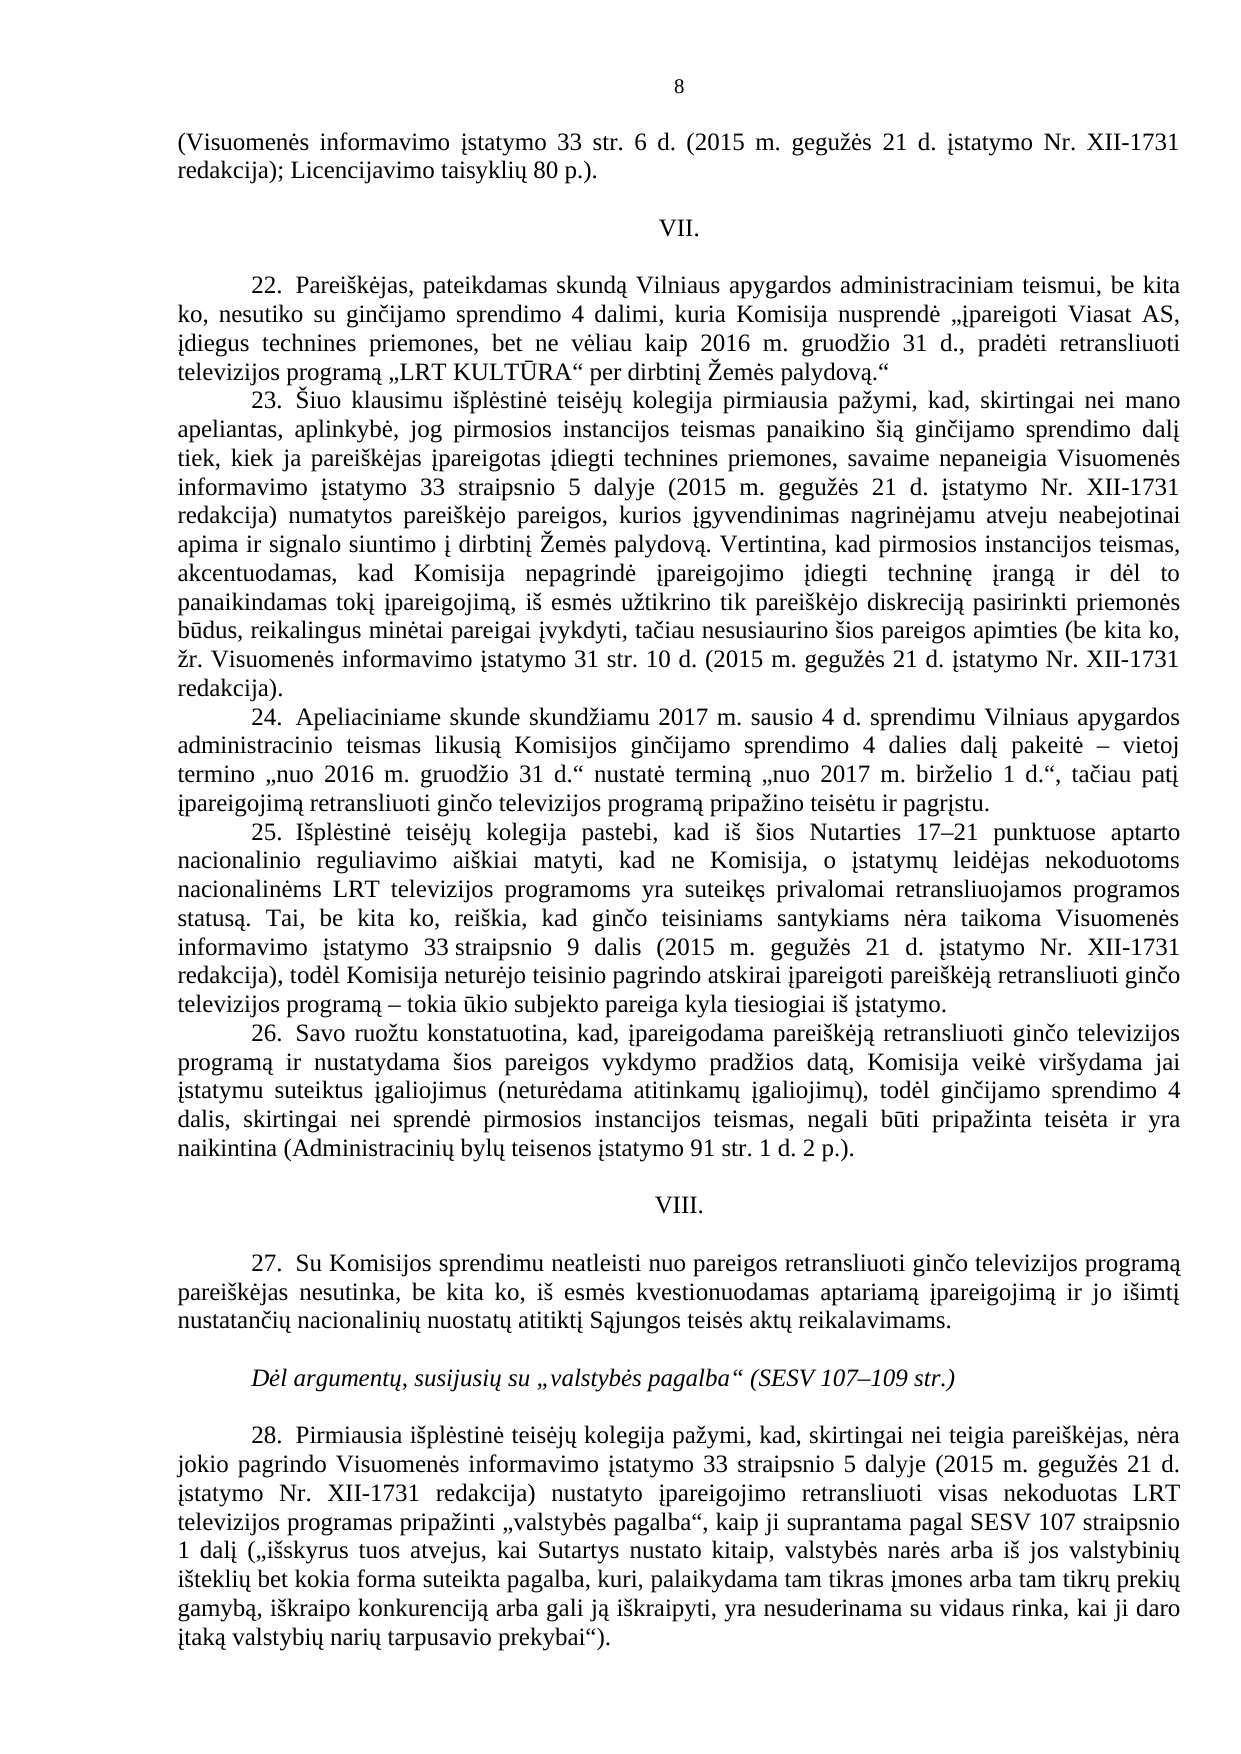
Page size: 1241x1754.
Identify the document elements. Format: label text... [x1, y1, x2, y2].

text 25. Išplėstinė teisėjų kolegija pastebi, kad iš šios Nutarties 17–21 punktuose aptarto nacionalinio reguliavimo aiškiai matyti, kad ne Komisija, o įstatymų leidėjas nekoduotoms nacionalinėms LRT televizijos programoms yra suteikęs privalomai retransliuojamos programos statusą. Tai, be kita ko, reiškia, kad ginčo teisiniams santykiams nėra taikoma Visuomenės informavimo įstatymo 33 straipsnio 9 dalis (2015 m. gegužės 21 d. įstatymo Nr. XII-1731 redakcija), todėl Komisija neturėjo teisinio pagrindo atskirai įpareigoti pareiškėją retransliuoti ginčo televizijos programą – tokia ūkio subjekto pareiga kyla tiesiogiai iš įstatymo. [177, 817, 1181, 1018]
text Dėl argumentų, susijusių su „valstybės pagalba“ (SESV 107–109 str.) [251, 1363, 1181, 1392]
text VII. [177, 213, 1181, 242]
text VIII. [177, 1190, 1181, 1219]
text 23. Šiuo klausimu išplėstinė teisėjų kolegija pirmiausia pažymi, kad, skirtingai nei mano apeliantas, aplinkybė, jog pirmosios instancijos teismas panaikino šią ginčijamo sprendimo dalį tiek, kiek ja pareiškėjas įpareigotas įdiegti technines priemones, savaime nepaneigia Visuomenės informavimo įstatymo 33 straipsnio 5 dalyje (2015 m. gegužės 21 d. įstatymo Nr. XII-1731 redakcija) numatytos pareiškėjo pareigos, kurios įgyvendinimas nagrinėjamu atveju neabejotinai apima ir signalo siuntimo į dirbtinį Žemės palydovą. Vertintina, kad pirmosios instancijos teismas, akcentuodamas, kad Komisija nepagrindė įpareigojimo įdiegti techninę įrangą ir dėl to panaikindamas tokį įpareigojimą, iš esmės užtikrino tik pareiškėjo diskreciją pasirinkti priemonės būdus, reikalingus minėtai pareigai įvykdyti, tačiau nesusiaurino šios pareigos apimties (be kita ko, žr. Visuomenės informavimo įstatymo 31 str. 10 d. (2015 m. gegužės 21 d. įstatymo Nr. XII-1731 redakcija). [177, 385, 1181, 702]
text 26. Savo ruožtu konstatuotina, kad, įpareigodama pareiškėją retransliuoti ginčo televizijos programą ir nustatydama šios pareigos vykdymo pradžios datą, Komisija veikė viršydama jai įstatymu suteiktus įgaliojimus (neturėdama atitinkamų įgaliojimų), todėl ginčijamo sprendimo 4 dalis, skirtingai nei sprendė pirmosios instancijos teismas, negali būti pripažinta teisėta ir yra naikintina (Administracinių bylų teisenos įstatymo 91 str. 1 d. 2 p.). [177, 1018, 1181, 1162]
text 28. Pirmiausia išplėstinė teisėjų kolegija pažymi, kad, skirtingai nei teigia pareiškėjas, nėra jokio pagrindo Visuomenės informavimo įstatymo 33 straipsnio 5 dalyje (2015 m. gegužės 21 d. įstatymo Nr. XII-1731 redakcija) nustatyto įpareigojimo retransliuoti visas nekoduotas LRT televizijos programas pripažinti „valstybės pagalba“, kaip ji suprantama pagal SESV 107 straipsnio 1 dalį („išskyrus tuos atvejus, kai Sutartys nustato kitaip, valstybės narės arba iš jos valstybinių išteklių bet kokia forma suteikta pagalba, kuri, palaikydama tam tikras įmones arba tam tikrų prekių gamybą, iškraipo konkurenciją arba gali ją iškraipyti, yra nesuderinama su vidaus rinka, kai ji daro įtaką valstybių narių tarpusavio prekybai“). [177, 1420, 1181, 1650]
text (Visuomenės informavimo įstatymo 33 str. 6 d. (2015 m. gegužės 21 d. įstatymo Nr. XII-1731 redakcija); Licencijavimo taisyklių 80 p.). [177, 127, 1181, 184]
text 24. Apeliaciniame skunde skundžiamu 2017 m. sausio 4 d. sprendimu Vilniaus apygardos administracinio teismas likusią Komisijos ginčijamo sprendimo 4 dalies dalį pakeitė – vietoj termino „nuo 2016 m. gruodžio 31 d.“ nustatė terminą „nuo 2017 m. birželio 1 d.“, tačiau patį įpareigojimą retransliuoti ginčo televizijos programą pripažino teisėtu ir pagrįstu. [177, 702, 1181, 817]
text 27. Su Komisijos sprendimu neatleisti nuo pareigos retransliuoti ginčo televizijos programą pareiškėjas nesutinka, be kita ko, iš esmės kvestionuodamas aptariamą įpareigojimą ir jo išimtį nustatančių nacionalinių nuostatų atitiktį Sąjungos teisės aktų reikalavimams. [177, 1248, 1181, 1334]
text 22. Pareiškėjas, pateikdamas skundą Vilniaus apygardos administraciniam teismui, be kita ko, nesutiko su ginčijamo sprendimo 4 dalimi, kuria Komisija nusprendė „įpareigoti Viasat AS, įdiegus technines priemones, bet ne vėliau kaip 2016 m. gruodžio 31 d., pradėti retransliuoti televizijos programą „LRT KULTŪRA“ per dirbtinį Žemės palydovą.“ [177, 270, 1181, 385]
